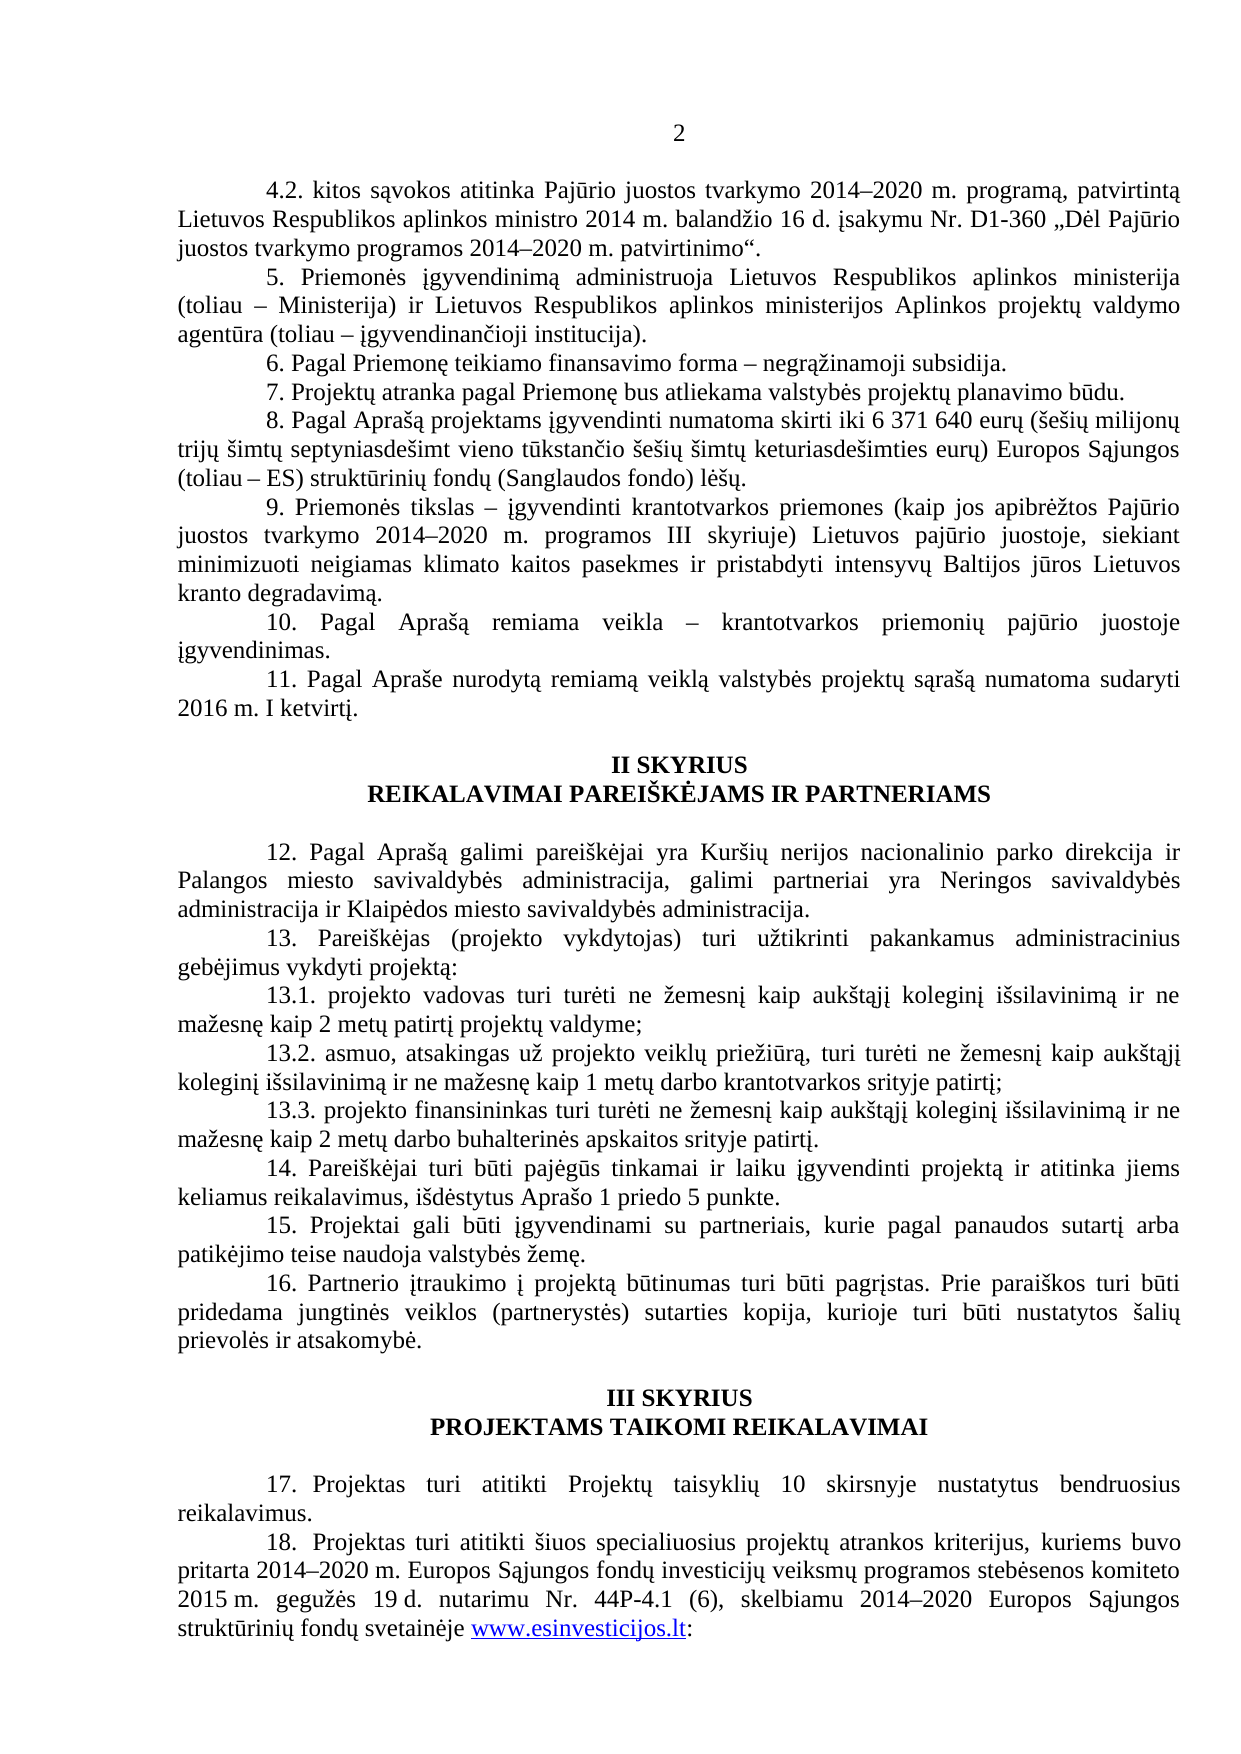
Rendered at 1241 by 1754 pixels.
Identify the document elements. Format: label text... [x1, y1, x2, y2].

text 7. Projektų atranka pagal Priemonę bus atliekama valstybės projektų planavimo būdu. [177, 377, 1181, 406]
text 17. Projektas turi atitikti Projektų taisyklių 10 skirsnyje nustatytus bendruosius reikalavimus. [177, 1469, 1181, 1527]
text 6. Pagal Priemonę teikiamo finansavimo forma – negrąžinamoji subsidija. [177, 348, 1181, 377]
text PROJEKTAMS TAIKOMI REIKALAVIMAI [177, 1412, 1181, 1441]
text 8. Pagal Aprašą projektams įgyvendinti numatoma skirti iki 6 371 640 eurų (šešių milijonų trijų šimtų septyniasdešimt vieno tūkstančio šešių šimtų keturiasdešimties eurų) Europos Sąjungos (toliau – ES) struktūrinių fondų (Sanglaudos fondo) lėšų. [177, 406, 1181, 492]
text REIKALAVIMAI PAREIŠKĖJAMS IR PARTNERIAMS [177, 779, 1181, 808]
text 10. Pagal Aprašą remiama veikla – krantotvarkos priemonių pajūrio juostoje įgyvendinimas. [177, 607, 1181, 664]
text III SKYRIUS [177, 1383, 1181, 1412]
text 18. Projektas turi atitikti šiuos specialiuosius projektų atrankos kriterijus, kuriems buvo pritarta 2014–2020 m. Europos Sąjungos fondų investicijų veiksmų programos stebėsenos komiteto 2015 m. gegužės 19 d. nutarimu Nr. 44P-4.1 (6), skelbiamu 2014–2020 Europos Sąjungos struktūrinių fondų svetainėje www.esinvesticijos.lt: [177, 1527, 1181, 1642]
text 16. Partnerio įtraukimo į projektą būtinumas turi būti pagrįstas. Prie paraiškos turi būti pridedama jungtinės veiklos (partnerystės) sutarties kopija, kurioje turi būti nustatytos šalių prievolės ir atsakomybė. [177, 1268, 1181, 1354]
text 13.2. asmuo, atsakingas už projekto veiklų priežiūrą, turi turėti ne žemesnį kaip aukštąjį koleginį išsilavinimą ir ne mažesnę kaip 1 metų darbo krantotvarkos srityje patirtį; [177, 1038, 1181, 1096]
text 13. Pareiškėjas (projekto vykdytojas) turi užtikrinti pakankamus administracinius gebėjimus vykdyti projektą: [177, 923, 1181, 981]
text 12. Pagal Aprašą galimi pareiškėjai yra Kuršių nerijos nacionalinio parko direkcija ir Palangos miesto savivaldybės administracija, galimi partneriai yra Neringos savivaldybės administracija ir Klaipėdos miesto savivaldybės administracija. [177, 837, 1181, 923]
text 13.1. projekto vadovas turi turėti ne žemesnį kaip aukštąjį koleginį išsilavinimą ir ne mažesnę kaip 2 metų patirtį projektų valdyme; [177, 981, 1181, 1038]
text 15. Projektai gali būti įgyvendinami su partneriais, kurie pagal panaudos sutartį arba patikėjimo teise naudoja valstybės žemę. [177, 1211, 1181, 1268]
text 4.2. kitos sąvokos atitinka Pajūrio juostos tvarkymo 2014–2020 m. programą, patvirtintą Lietuvos Respublikos aplinkos ministro 2014 m. balandžio 16 d. įsakymu Nr. D1-360 „Dėl Pajūrio juostos tvarkymo programos 2014–2020 m. patvirtinimo“. [177, 176, 1181, 262]
text 11. Pagal Apraše nurodytą remiamą veiklą valstybės projektų sąrašą numatoma sudaryti 2016 m. I ketvirtį. [177, 664, 1181, 722]
text 9. Priemonės tikslas – įgyvendinti krantotvarkos priemones (kaip jos apibrėžtos Pajūrio juostos tvarkymo 2014–2020 m. programos III skyriuje) Lietuvos pajūrio juostoje, siekiant minimizuoti neigiamas klimato kaitos pasekmes ir pristabdyti intensyvų Baltijos jūros Lietuvos kranto degradavimą. [177, 492, 1181, 607]
text II SKYRIUS [177, 751, 1181, 779]
text 14. Pareiškėjai turi būti pajėgūs tinkamai ir laiku įgyvendinti projektą ir atitinka jiems keliamus reikalavimus, išdėstytus Aprašo 1 priedo 5 punkte. [177, 1153, 1181, 1211]
text 13.3. projekto finansininkas turi turėti ne žemesnį kaip aukštąjį koleginį išsilavinimą ir ne mažesnę kaip 2 metų darbo buhalterinės apskaitos srityje patirtį. [177, 1096, 1181, 1153]
text 5. Priemonės įgyvendinimą administruoja Lietuvos Respublikos aplinkos ministerija (toliau – Ministerija) ir Lietuvos Respublikos aplinkos ministerijos Aplinkos projektų valdymo agentūra (toliau – įgyvendinančioji institucija). [177, 262, 1181, 348]
